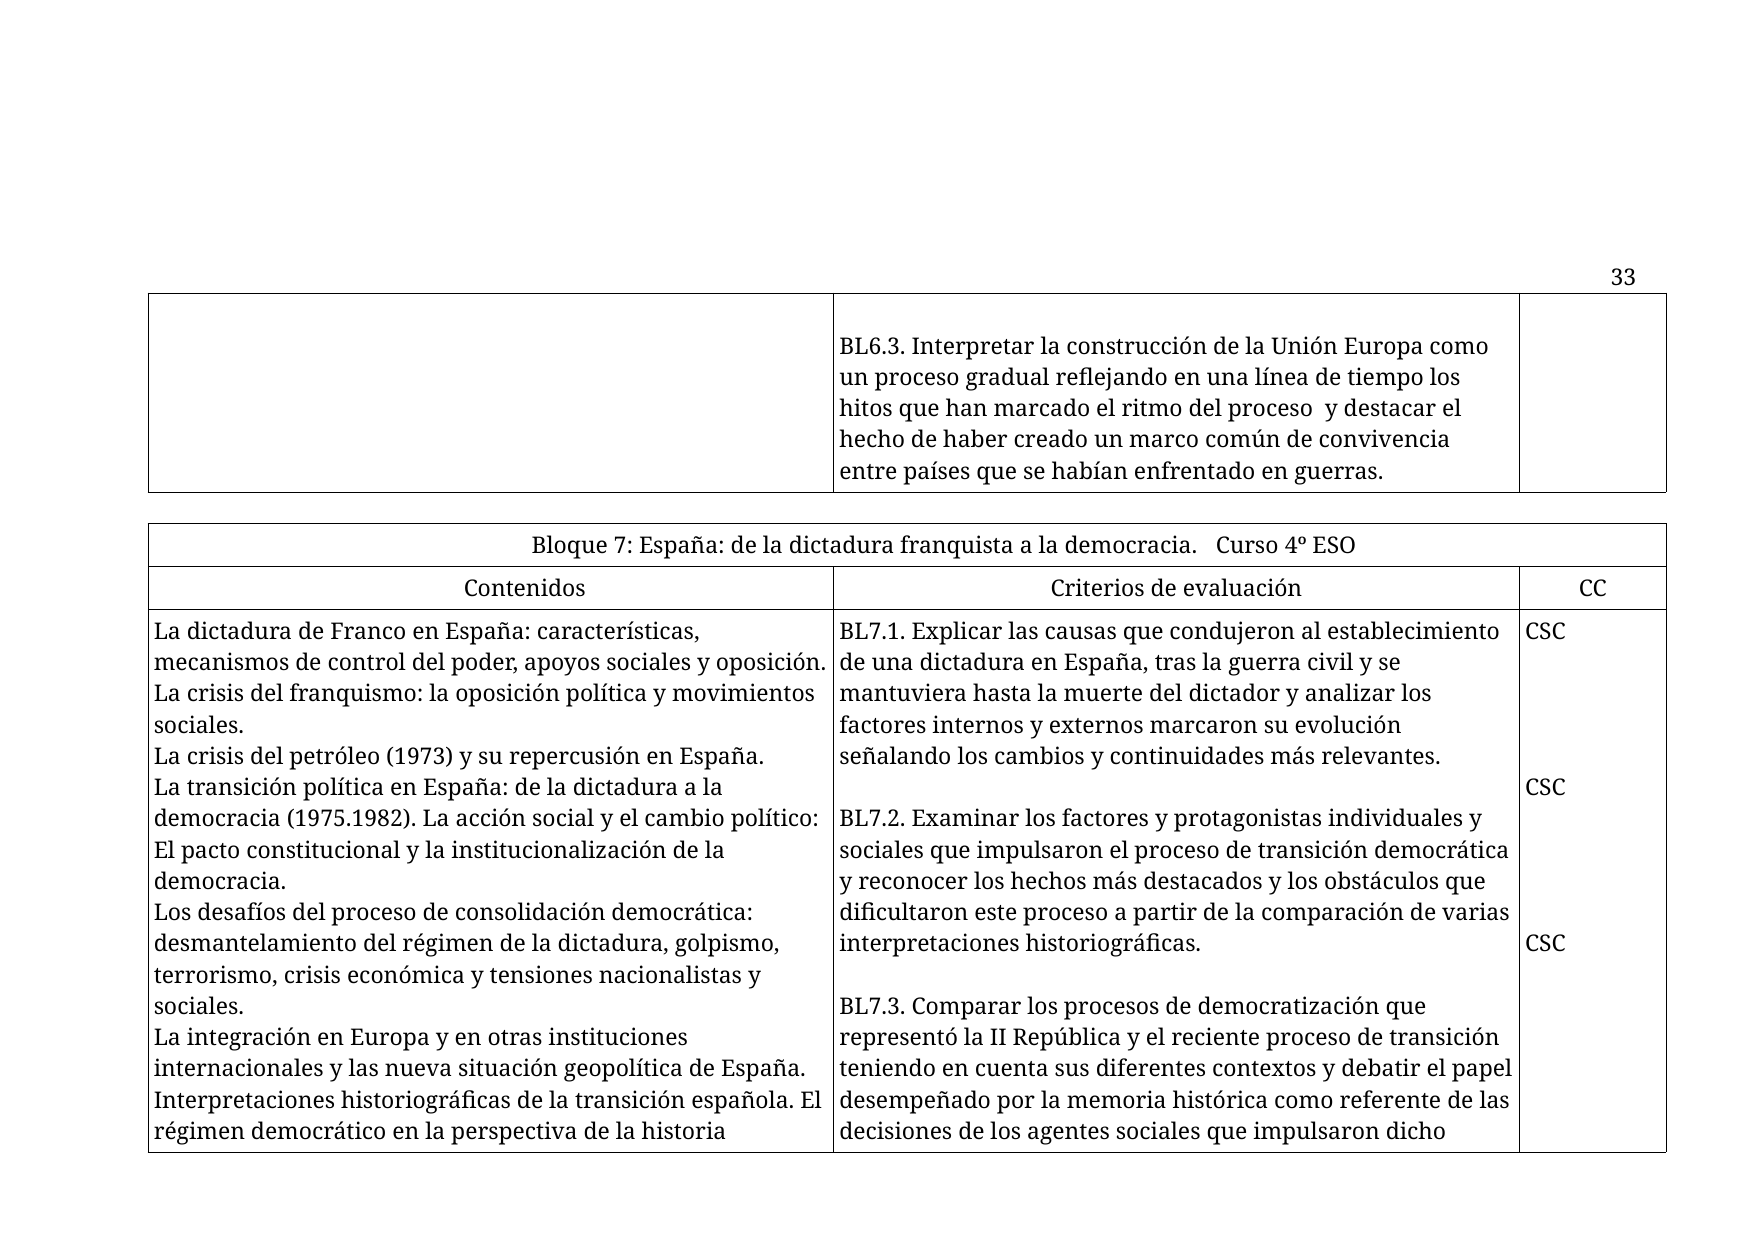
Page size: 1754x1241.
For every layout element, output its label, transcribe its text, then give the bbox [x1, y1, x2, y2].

table_header Bloque 7: España: de la dictadura franquista a la democracia. Curso 4º eso [149, 524, 1666, 566]
table_cell BL6.3. Interpretar la construcción de la Unión Europa como un proceso gradual reflejando en una línea de tiempo los hitos que han marcado el ritmo del proceso y destacar el hecho de haber creado un marco común de convivencia entre países que se habían enfrentado en guerras. [834, 294, 1519, 492]
table_cell Contenidos [149, 567, 833, 609]
table_cell CC [1520, 567, 1666, 609]
table_cell La dictadura de Franco en España: características, mecanismos de control del poder, apoyos sociales y oposición. La crisis del franquismo: la oposición política y movimientos sociales. La crisis del petróleo (1973) y su repercusión en España. La transición política en España: de la dictadura a la democracia (1975.1982). La acción social y el cambio político: El pacto constitucional y la institucionalización de la democracia. Los desafíos del proceso de consolidación democrática: desmantelamiento del régimen de la dictadura, golpismo, terrorismo, crisis económica y tensiones nacionalistas y sociales. La integración en Europa y en otras instituciones internacionales y las nueva situación geopolítica de España. Interpretaciones historiográficas de la transición española. El régimen democrático en la perspectiva de la historia [149, 610, 833, 1152]
table_cell CSC CSC CSC [1520, 610, 1666, 1152]
table_cell BL7.1. Explicar las causas que condujeron al establecimiento de una dictadura en España, tras la guerra civil y se mantuviera hasta la muerte del dictador y analizar los factores internos y externos marcaron su evolución señalando los cambios y continuidades más relevantes. BL7.2. Examinar los factores y protagonistas individuales y sociales que impulsaron el proceso de transición democrática y reconocer los hechos más destacados y los obstáculos que dificultaron este proceso a partir de la comparación de varias interpretaciones historiográficas. BL7.3. Comparar los procesos de democratización que representó la II República y el reciente proceso de transición teniendo en cuenta sus diferentes contextos y debatir el papel desempeñado por la memoria histórica como referente de las decisiones de los agentes sociales que impulsaron dicho [834, 610, 1519, 1152]
table_cell [1520, 294, 1666, 492]
table_cell [149, 294, 833, 492]
table_cell Criterios de evaluación [834, 567, 1519, 609]
